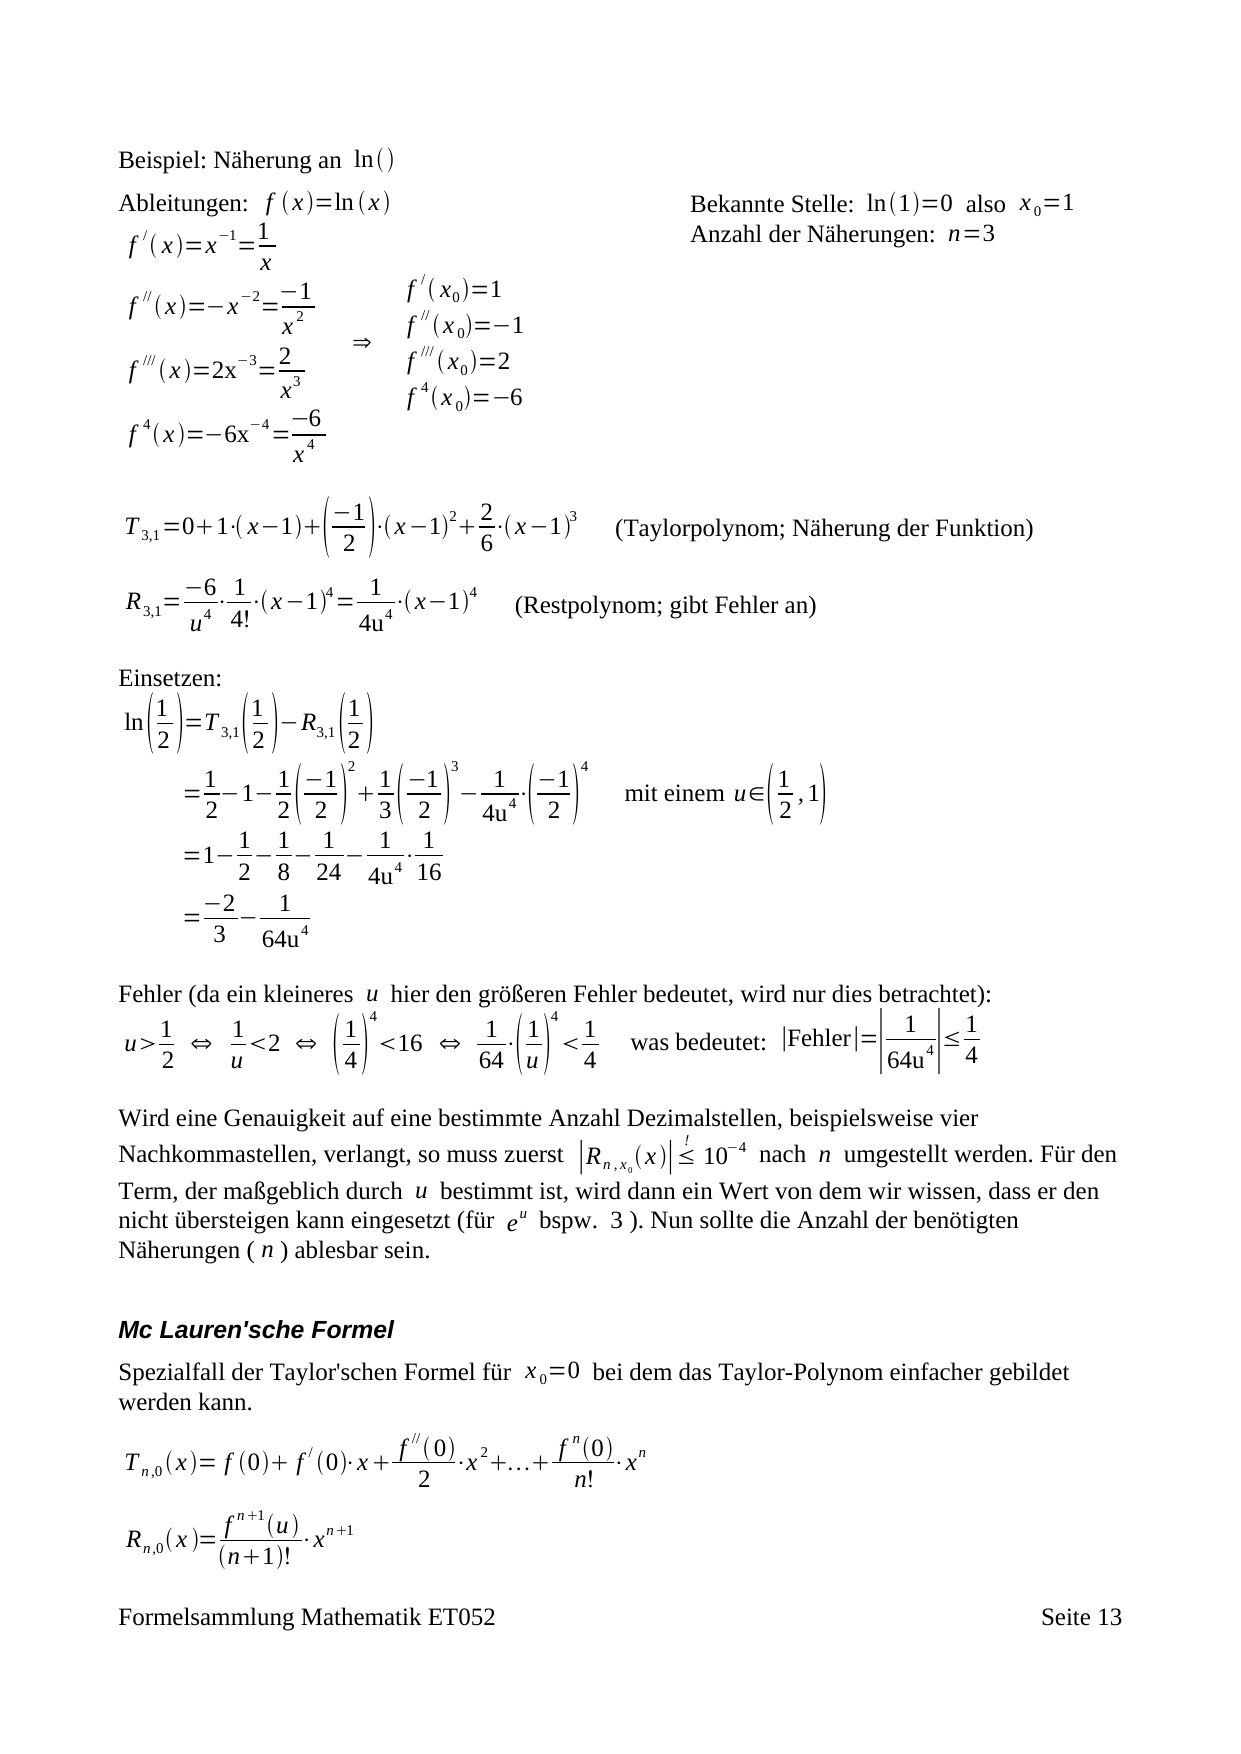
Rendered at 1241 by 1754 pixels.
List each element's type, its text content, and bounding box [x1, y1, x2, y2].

text Einsetzen: [118, 664, 1122, 692]
table_header Bekannte Stelle: also Anzahl der Näherungen: [690, 189, 1122, 467]
text was bedeutet: [118, 1007, 1122, 1076]
table_header Ableitungen: [118, 189, 690, 467]
text Spezialfall der Taylor'schen Formel für bei dem das Taylor-Polynom einfacher gebildet werden kann. [118, 1356, 1122, 1415]
text (Restpolynom; gibt Fehler an) [118, 574, 1122, 636]
text Fehler (da ein kleineres hier den größeren Fehler bedeutet, wird nur dies betrachtet): [118, 980, 1122, 1007]
text (Taylorpolynom; Näherung der Funktion) [118, 495, 1122, 560]
text Beispiel: Näherung an [118, 146, 1122, 174]
subtitle Mc Lauren'sche Formel [118, 1316, 1122, 1344]
text Wird eine Genauigkeit auf eine bestimmte Anzahl Dezimalstellen, beispielsweise vier Nachkommastellen, verlangt, so muss zuerst nach umgestellt werden. Für den Term, der maßgeblich durch bestimmt ist, wird dann ein Wert von dem wir wissen, dass er den nicht übersteigen kann eingesetzt (für bspw. ). Nun sollte die Anzahl der benötigten Näherungen () ablesbar sein. [118, 1104, 1122, 1263]
